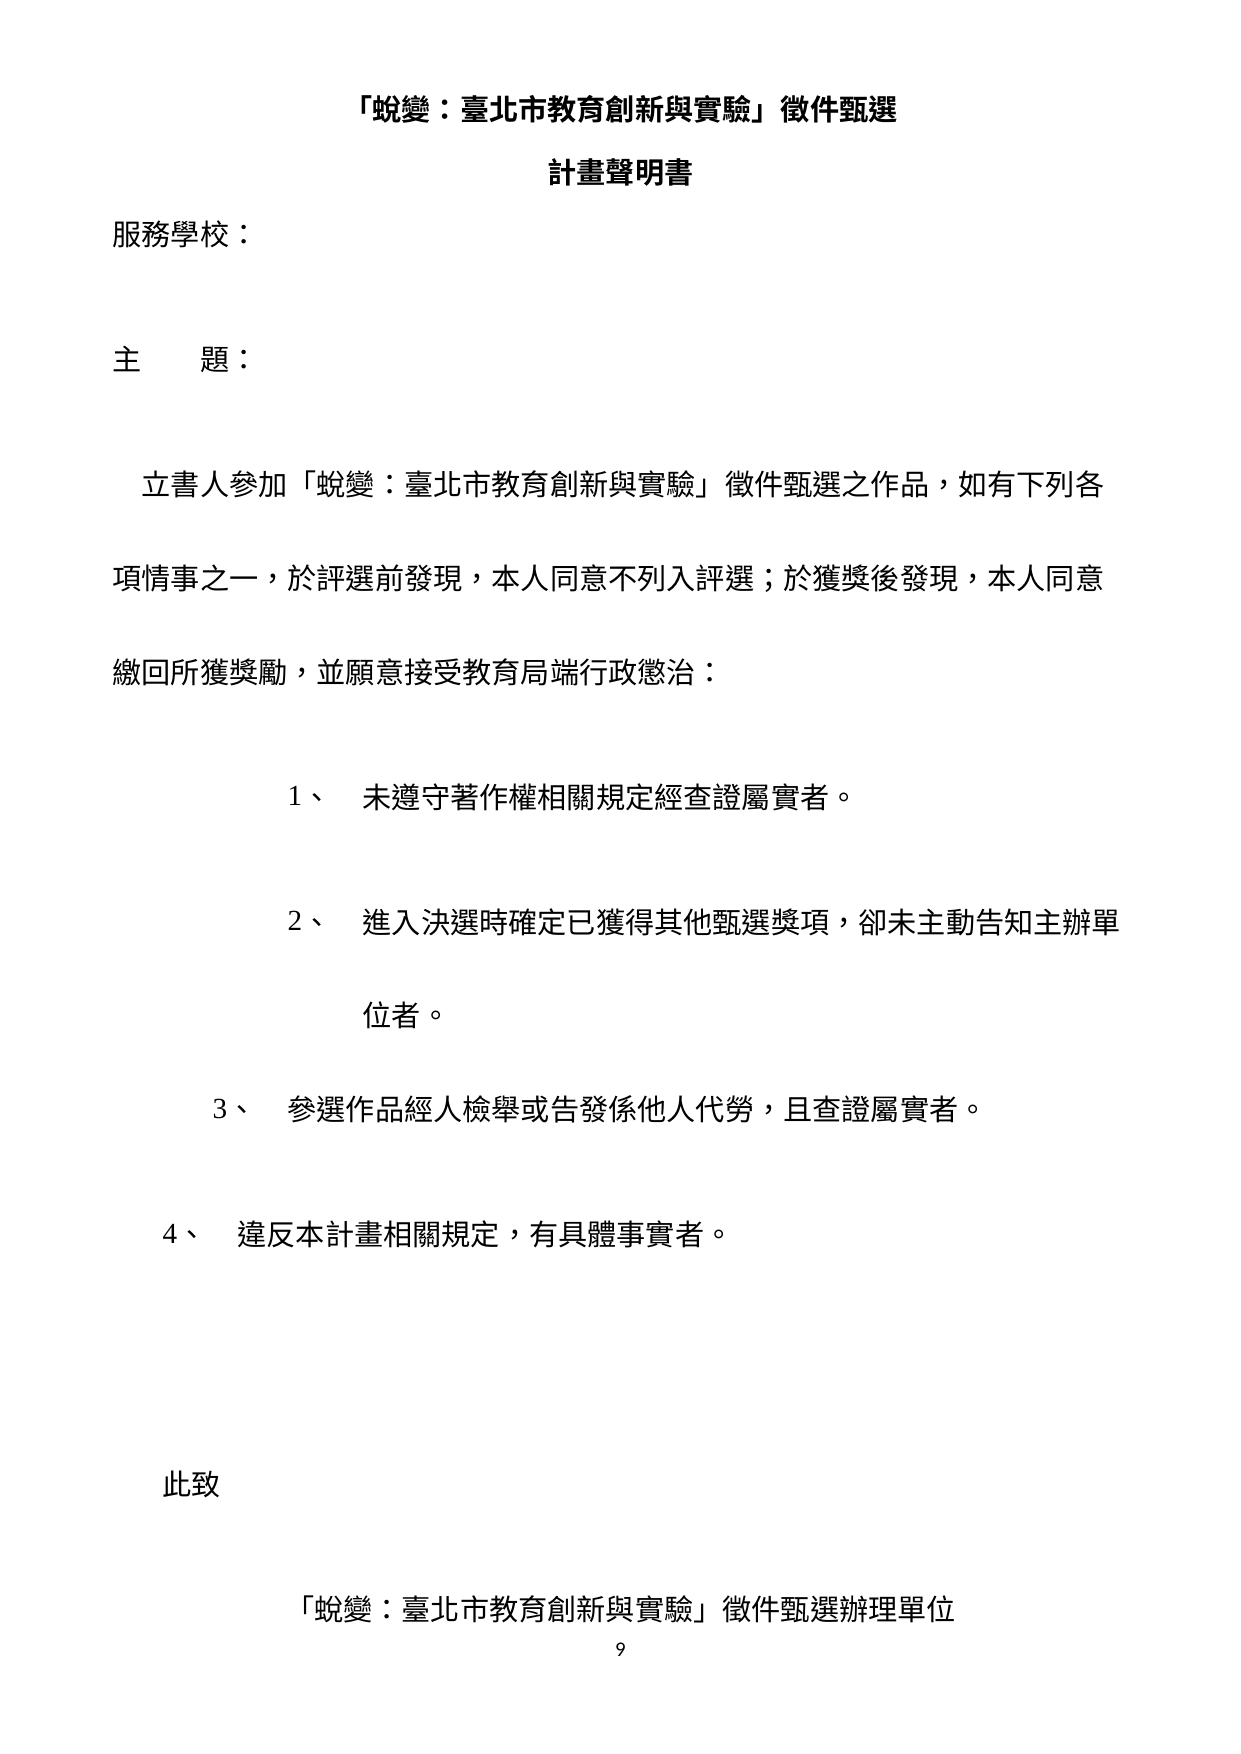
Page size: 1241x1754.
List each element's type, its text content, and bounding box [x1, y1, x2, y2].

text 「蛻變：臺北市教育創新與實驗」徵件甄選辦理單位 [112, 1566, 1128, 1629]
list 未遵守著作權相關規定經查證屬實者。 [287, 754, 1128, 816]
text 主 題： [112, 316, 1128, 379]
text 此致 [162, 1441, 1128, 1504]
text 「蛻變：臺北市教育創新與實驗」徵件甄選 [112, 66, 1128, 129]
text 立書人參加「蛻變：臺北市教育創新與實驗」徵件甄選之作品，如有下列各項情事之一，於評選前發現，本人同意不列入評選；於獲獎後發現，本人同意繳回所獲獎勵，並願意接受教育局端行政懲治： [112, 441, 1128, 691]
list 違反本計畫相關規定，有具體事實者。 [162, 1191, 1128, 1254]
list 進入決選時確定已獲得其他甄選獎項，卻未主動告知主辦單位者。 [287, 879, 1128, 1035]
text 服務學校： [112, 191, 1128, 254]
list 參選作品經人檢舉或告發係他人代勞，且查證屬實者。 [212, 1066, 1128, 1129]
text 計畫聲明書 [112, 129, 1128, 191]
